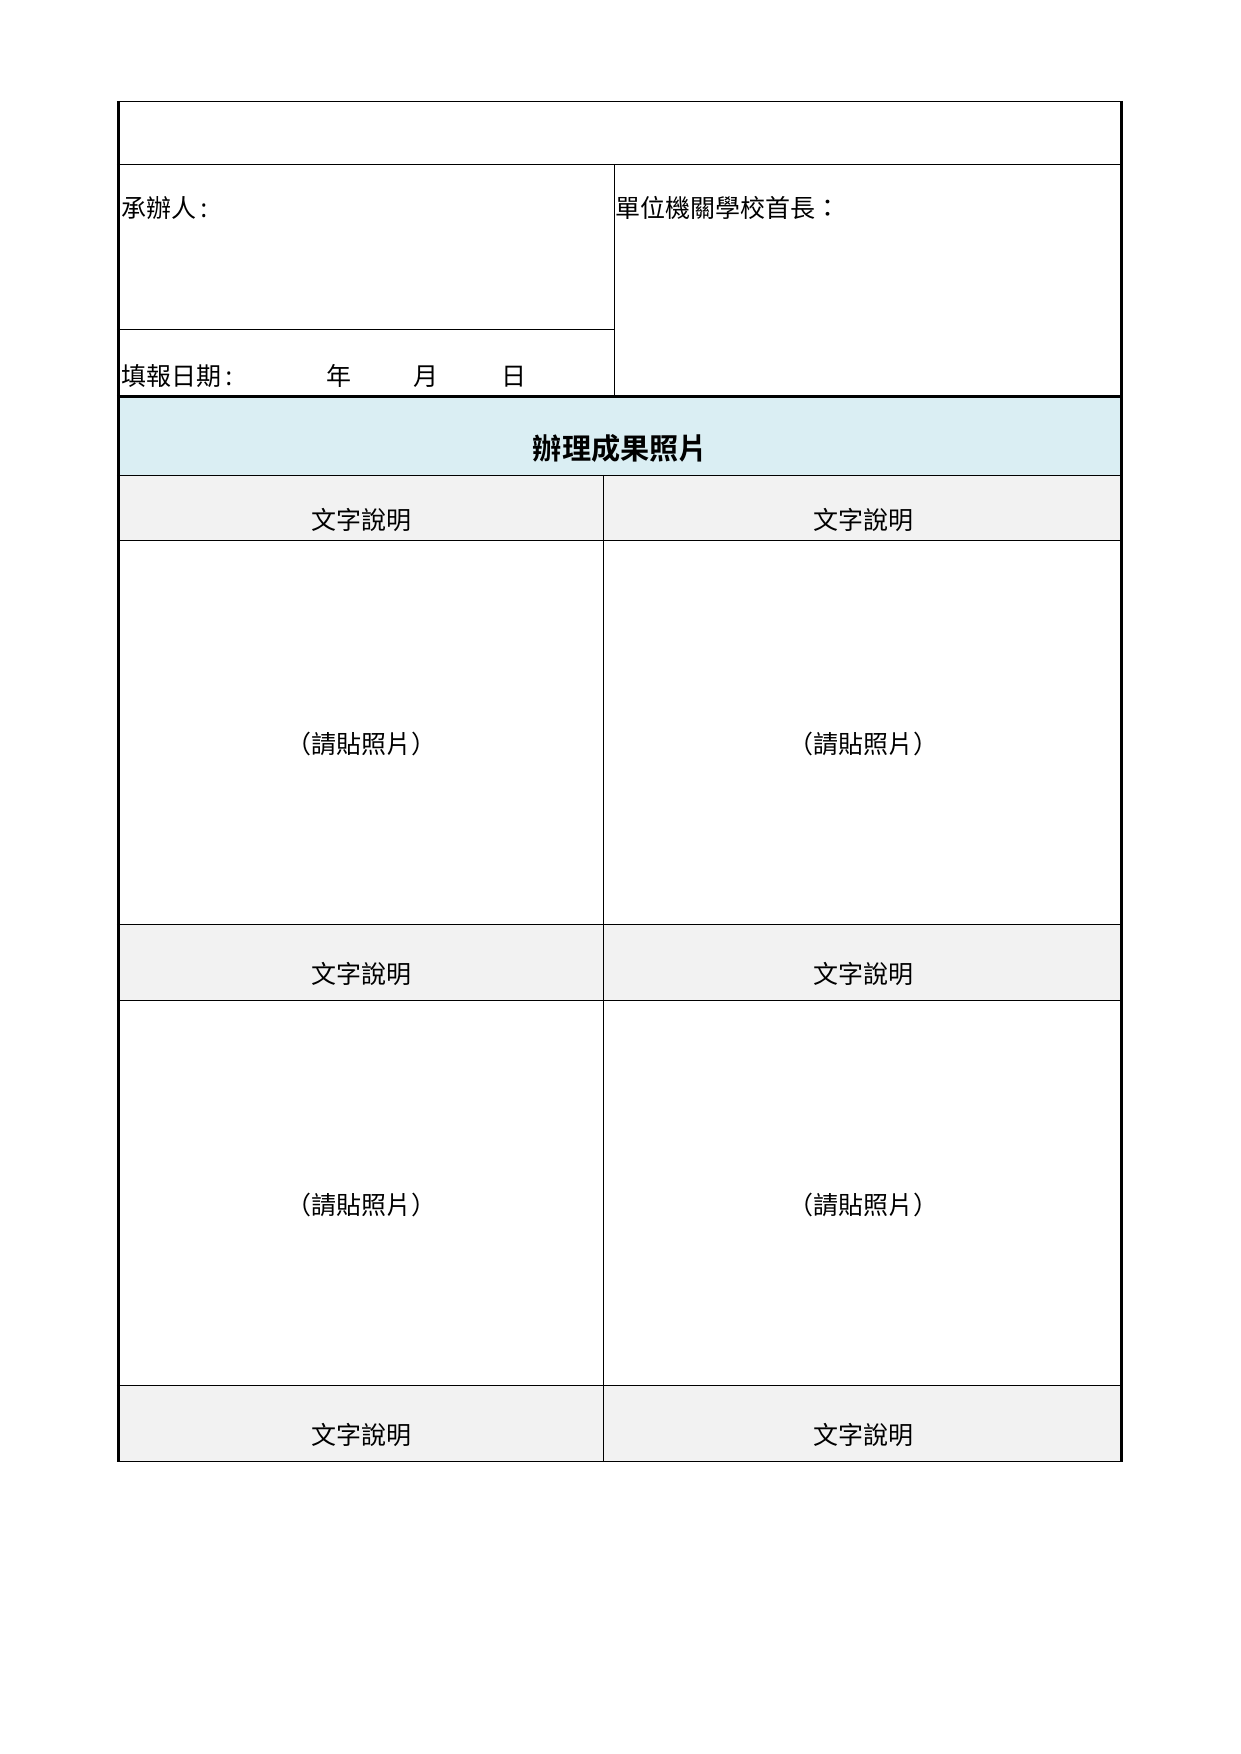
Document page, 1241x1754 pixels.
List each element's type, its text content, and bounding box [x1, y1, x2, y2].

table_cell 文字說明 [604, 1386, 1120, 1461]
table_cell 文字說明 [604, 476, 1120, 540]
table_cell 文字說明 [604, 925, 1120, 1000]
table_cell 文字說明 [120, 1386, 603, 1461]
table_cell 文字說明 [120, 476, 603, 540]
table_cell （請貼照片） [604, 1001, 1120, 1384]
table_cell （請貼照片） [604, 541, 1120, 924]
table_cell 單位機關學校首長： [615, 165, 1120, 395]
table_cell （請貼照片） [120, 1001, 603, 1384]
table_cell （請貼照片） [120, 541, 603, 924]
table_cell 文字說明 [120, 925, 603, 1000]
table_cell 承辦人: [120, 165, 614, 329]
table_cell 辦理成果照片 [120, 398, 1120, 475]
table_cell [120, 102, 1120, 164]
table_cell 填報日期: 年 月 日 [120, 330, 614, 395]
